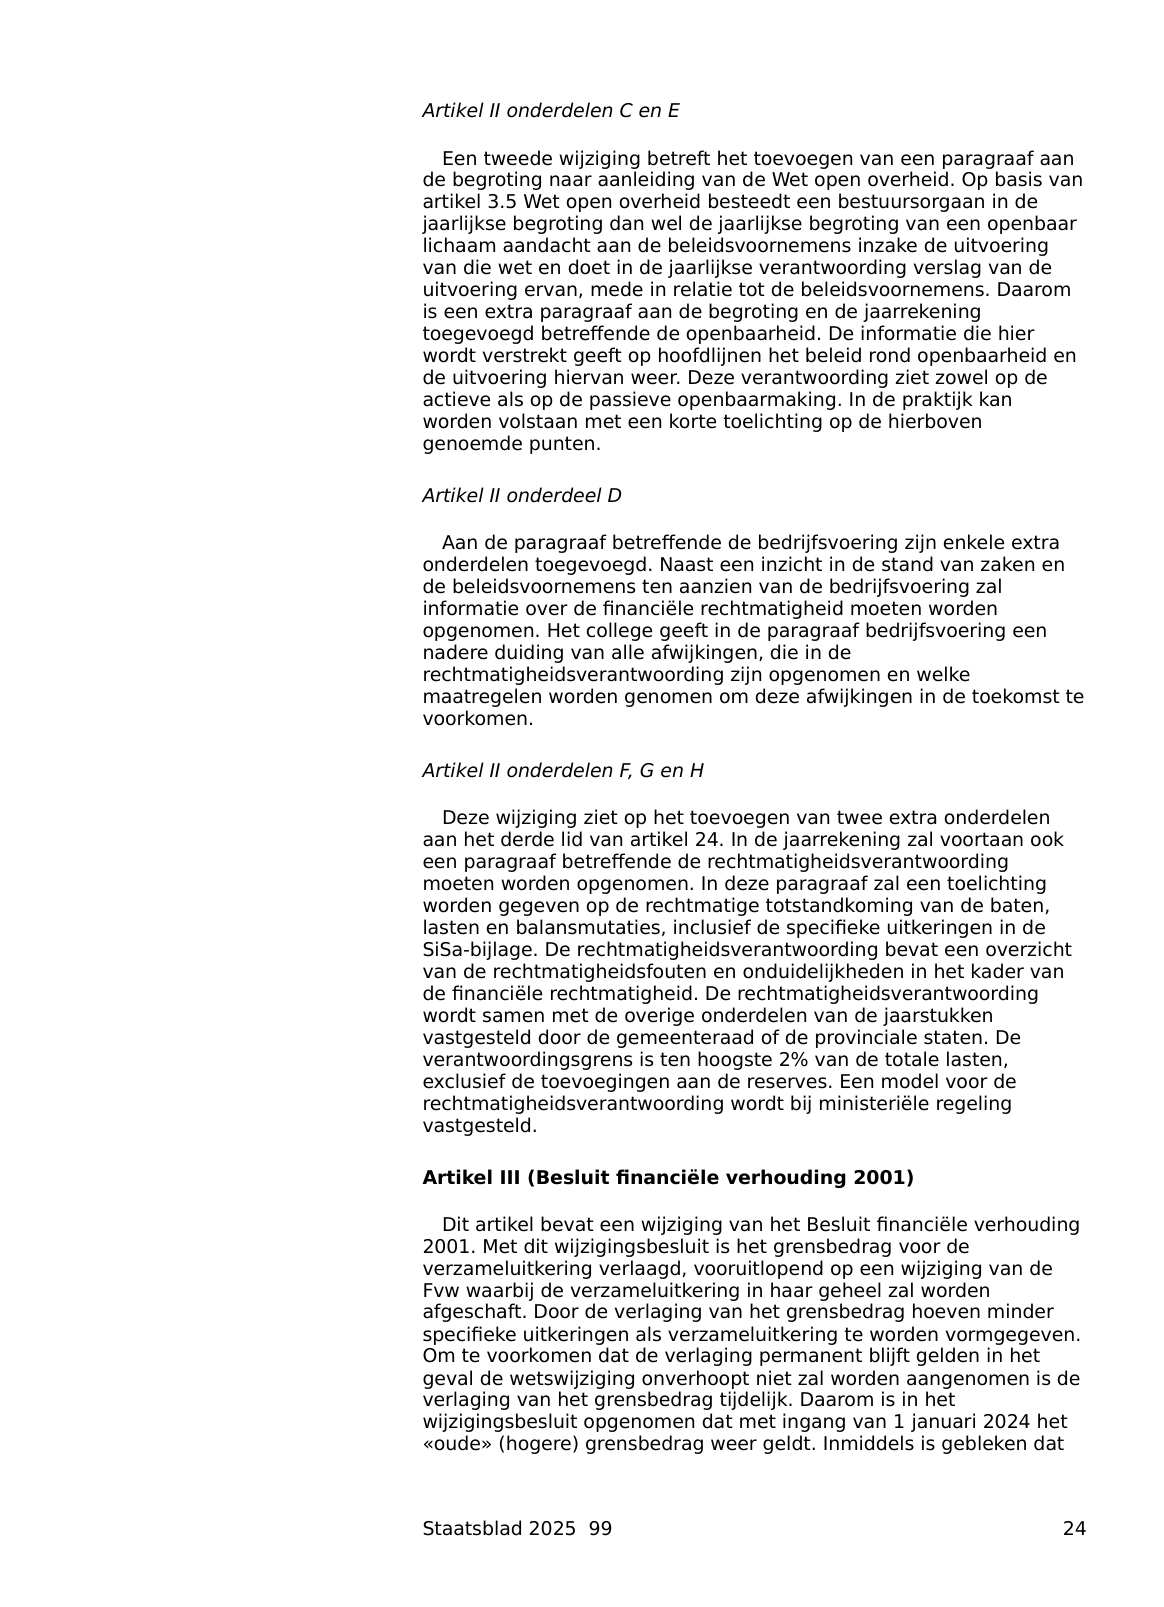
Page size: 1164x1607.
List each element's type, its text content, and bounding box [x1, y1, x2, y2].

text Aan de paragraaf betreffende de bedrijfsvoering zijn enkele extra onderdelen toegevoegd. Naast een inzicht in de stand van zaken en de beleidsvoornemens ten aanzien van de bedrijfsvoering zal informatie over de financiële rechtmatigheid moeten worden opgenomen. Het college geeft in de paragraaf bedrijfsvoering een nadere duiding van alle afwijkingen, die in de rechtmatigheidsverantwoording zijn opgenomen en welke maatregelen worden genomen om deze afwijkingen in de toekomst te voorkomen. [422, 532, 1087, 730]
text Een tweede wijziging betreft het toevoegen van een paragraaf aan de begroting naar aanleiding van de Wet open overheid. Op basis van artikel 3.5 Wet open overheid besteedt een bestuursorgaan in de jaarlijkse begroting dan wel de jaarlijkse begroting van een openbaar lichaam aandacht aan de beleidsvoornemens inzake de uitvoering van die wet en doet in de jaarlijkse verantwoording verslag van de uitvoering ervan, mede in relatie tot de beleidsvoornemens. Daarom is een extra paragraaf aan de begroting en de jaarrekening toegevoegd betreffende de openbaarheid. De informatie die hier wordt verstrekt geeft op hoofdlijnen het beleid rond openbaarheid en de uitvoering hiervan weer. Deze verantwoording ziet zowel op de actieve als op de passieve openbaarmaking. In de praktijk kan worden volstaan met een korte toelichting op de hierboven genoemde punten. [422, 147, 1087, 455]
text Deze wijziging ziet op het toevoegen van twee extra onderdelen aan het derde lid van artikel 24. In de jaarrekening zal voortaan ook een paragraaf betreffende de rechtmatigheidsverantwoording moeten worden opgenomen. In deze paragraaf zal een toelichting worden gegeven op de rechtmatige totstandkoming van de baten, lasten en balansmutaties, inclusief de specifieke uitkeringen in de SiSa-bijlage. De rechtmatigheidsverantwoording bevat een overzicht van de rechtmatigheidsfouten en onduidelijkheden in het kader van de financiële rechtmatigheid. De rechtmatigheidsverantwoording wordt samen met de overige onderdelen van de jaarstukken vastgesteld door de gemeenteraad of de provinciale staten. De verantwoordingsgrens is ten hoogste 2% van de totale lasten, exclusief de toevoegingen aan de reserves. Een model voor de rechtmatigheidsverantwoording wordt bij ministeriële regeling vastgesteld. [422, 807, 1087, 1137]
subtitle Artikel II onderdelen F, G en H [422, 760, 1087, 782]
subtitle Artikel II onderdelen C en E [422, 100, 1087, 122]
text Dit artikel bevat een wijziging van het Besluit financiële verhouding 2001. Met dit wijzigingsbesluit is het grensbedrag voor de verzameluitkering verlaagd, vooruitlopend op een wijziging van de Fvw waarbij de verzameluitkering in haar geheel zal worden afgeschaft. Door de verlaging van het grensbedrag hoeven minder specifieke uitkeringen als verzameluitkering te worden vormgegeven. Om te voorkomen dat de verlaging permanent blijft gelden in het geval de wetswijziging onverhoopt niet zal worden aangenomen is de verlaging van het grensbedrag tijdelijk. Daarom is in het wijzigingsbesluit opgenomen dat met ingang van 1 januari 2024 het «oude» (hogere) grensbedrag weer geldt. Inmiddels is gebleken dat [422, 1213, 1087, 1455]
subtitle Artikel II onderdeel D [422, 485, 1087, 507]
subtitle Artikel III (Besluit financiële verhouding 2001) [422, 1167, 1087, 1188]
